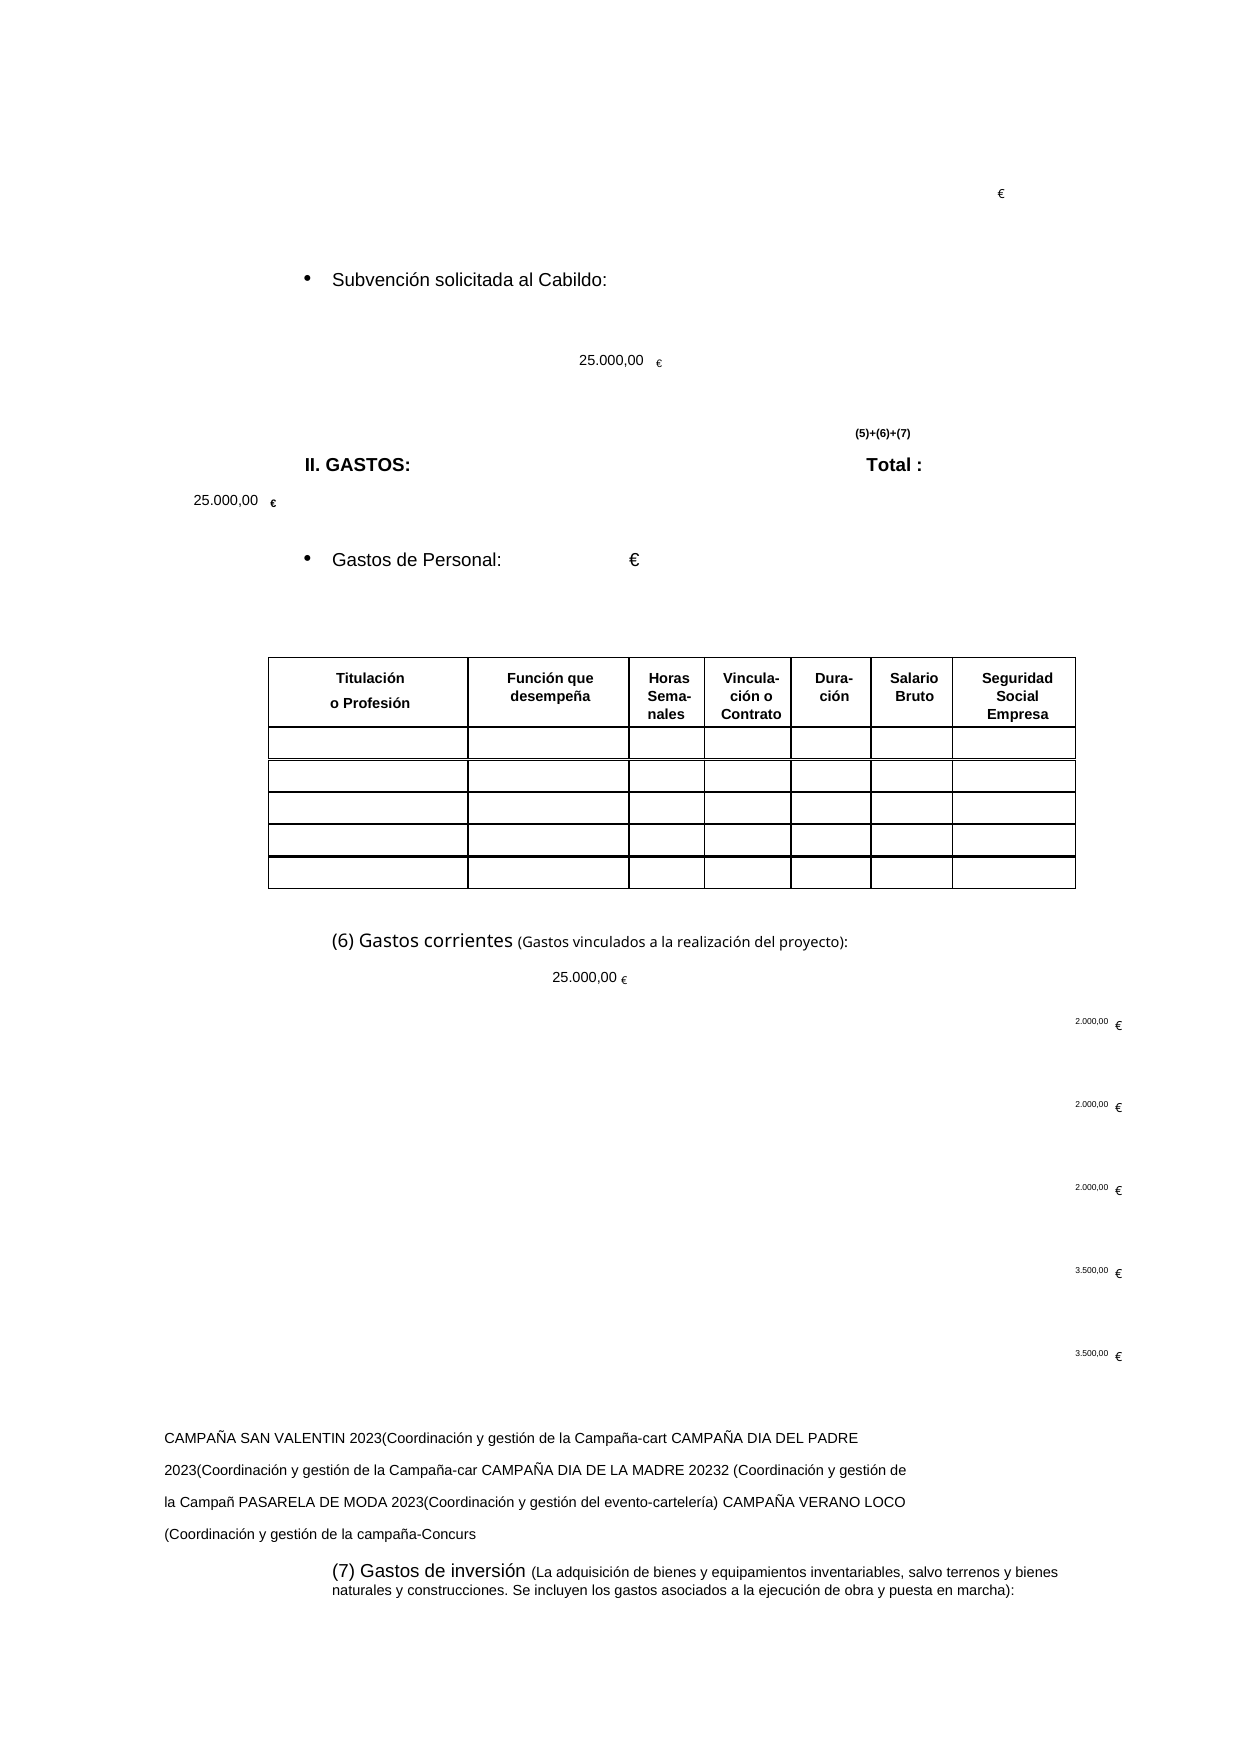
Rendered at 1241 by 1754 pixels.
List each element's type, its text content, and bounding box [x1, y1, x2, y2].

table_cell [872, 858, 952, 888]
text 2.000,00 € [118, 1099, 1122, 1117]
table_cell [269, 761, 467, 791]
table_cell [269, 793, 467, 823]
table_cell [792, 793, 870, 823]
table_cell [469, 858, 628, 888]
text 25.000,00 € [119, 348, 1122, 370]
text 25.000,00 € [193, 488, 1122, 509]
table_cell [872, 793, 952, 823]
table_cell [705, 761, 790, 791]
table_cell [630, 761, 704, 791]
table_cell [269, 728, 467, 758]
text 25.000,00 € [118, 962, 1061, 987]
table_header Dura- ción [792, 658, 870, 726]
table_cell [792, 761, 870, 791]
table_cell [953, 728, 1075, 758]
table_header Función que desempeña [469, 658, 628, 726]
text 3.500,00 € [118, 1265, 1122, 1282]
table_cell [469, 761, 628, 791]
text (7) Gastos de inversión (La adquisición de bienes y equipamientos inventariables, salvo terrenos y bienes naturales y construcciones. Se incluyen los gastos asociados a la ejecución de obra y puesta en marcha): [332, 1559, 1122, 1599]
list Subvención solicitada al Cabildo: [303, 269, 1122, 292]
text 2.000,00 € [118, 1016, 1122, 1034]
table_cell [705, 825, 790, 855]
table_cell [469, 728, 628, 758]
table_header Vincula- ción o Contrato [705, 658, 790, 726]
table_cell [705, 793, 790, 823]
table_header Seguridad Social Empresa [953, 658, 1075, 726]
table_cell [953, 793, 1075, 823]
table_cell [953, 761, 1075, 791]
text 3.500,00 € [118, 1348, 1122, 1365]
table_cell [953, 858, 1075, 888]
table_cell [705, 858, 790, 888]
text € [118, 185, 1004, 202]
table_cell [269, 825, 467, 855]
table_cell [269, 858, 467, 888]
text II. GASTOS: Total : [304, 454, 1122, 476]
table_cell [630, 825, 704, 855]
text CAMPAÑA SAN VALENTIN 2023(Coordinación y gestión de la Campaña-cart CAMPAÑA DIA DEL PADRE 2023(Coordinación y gestión de la Campaña-car CAMPAÑA DIA DE LA MADRE 20232 (Coordinación y gestión de la Campañ PASARELA DE MODA 2023(Coordinación y gestión del evento-cartelería) CAMPAÑA VERANO LOCO (Coordinación y gestión de la campaña-Concurs [164, 1430, 911, 1543]
text 2.000,00 € [118, 1182, 1122, 1199]
table_cell [630, 858, 704, 888]
table_cell [872, 761, 952, 791]
table_cell [792, 728, 870, 758]
table_cell [792, 858, 870, 888]
table_cell [872, 728, 952, 758]
table_cell [469, 825, 628, 855]
list Gastos de Personal: € [303, 549, 1122, 571]
table_cell [469, 793, 628, 823]
table_header Horas Sema- nales [630, 658, 704, 726]
table_header Titulación o Profesión [269, 658, 467, 726]
table_cell [872, 825, 952, 855]
table_cell [705, 728, 790, 758]
table_cell [953, 825, 1075, 855]
table_cell [630, 793, 704, 823]
text (5)+(6)+(7) [118, 427, 910, 440]
table_header Salario Bruto [872, 658, 952, 726]
text (6) Gastos corrientes (Gastos vinculados a la realización del proyecto): [332, 927, 1122, 953]
table_cell [630, 728, 704, 758]
table_cell [792, 825, 870, 855]
